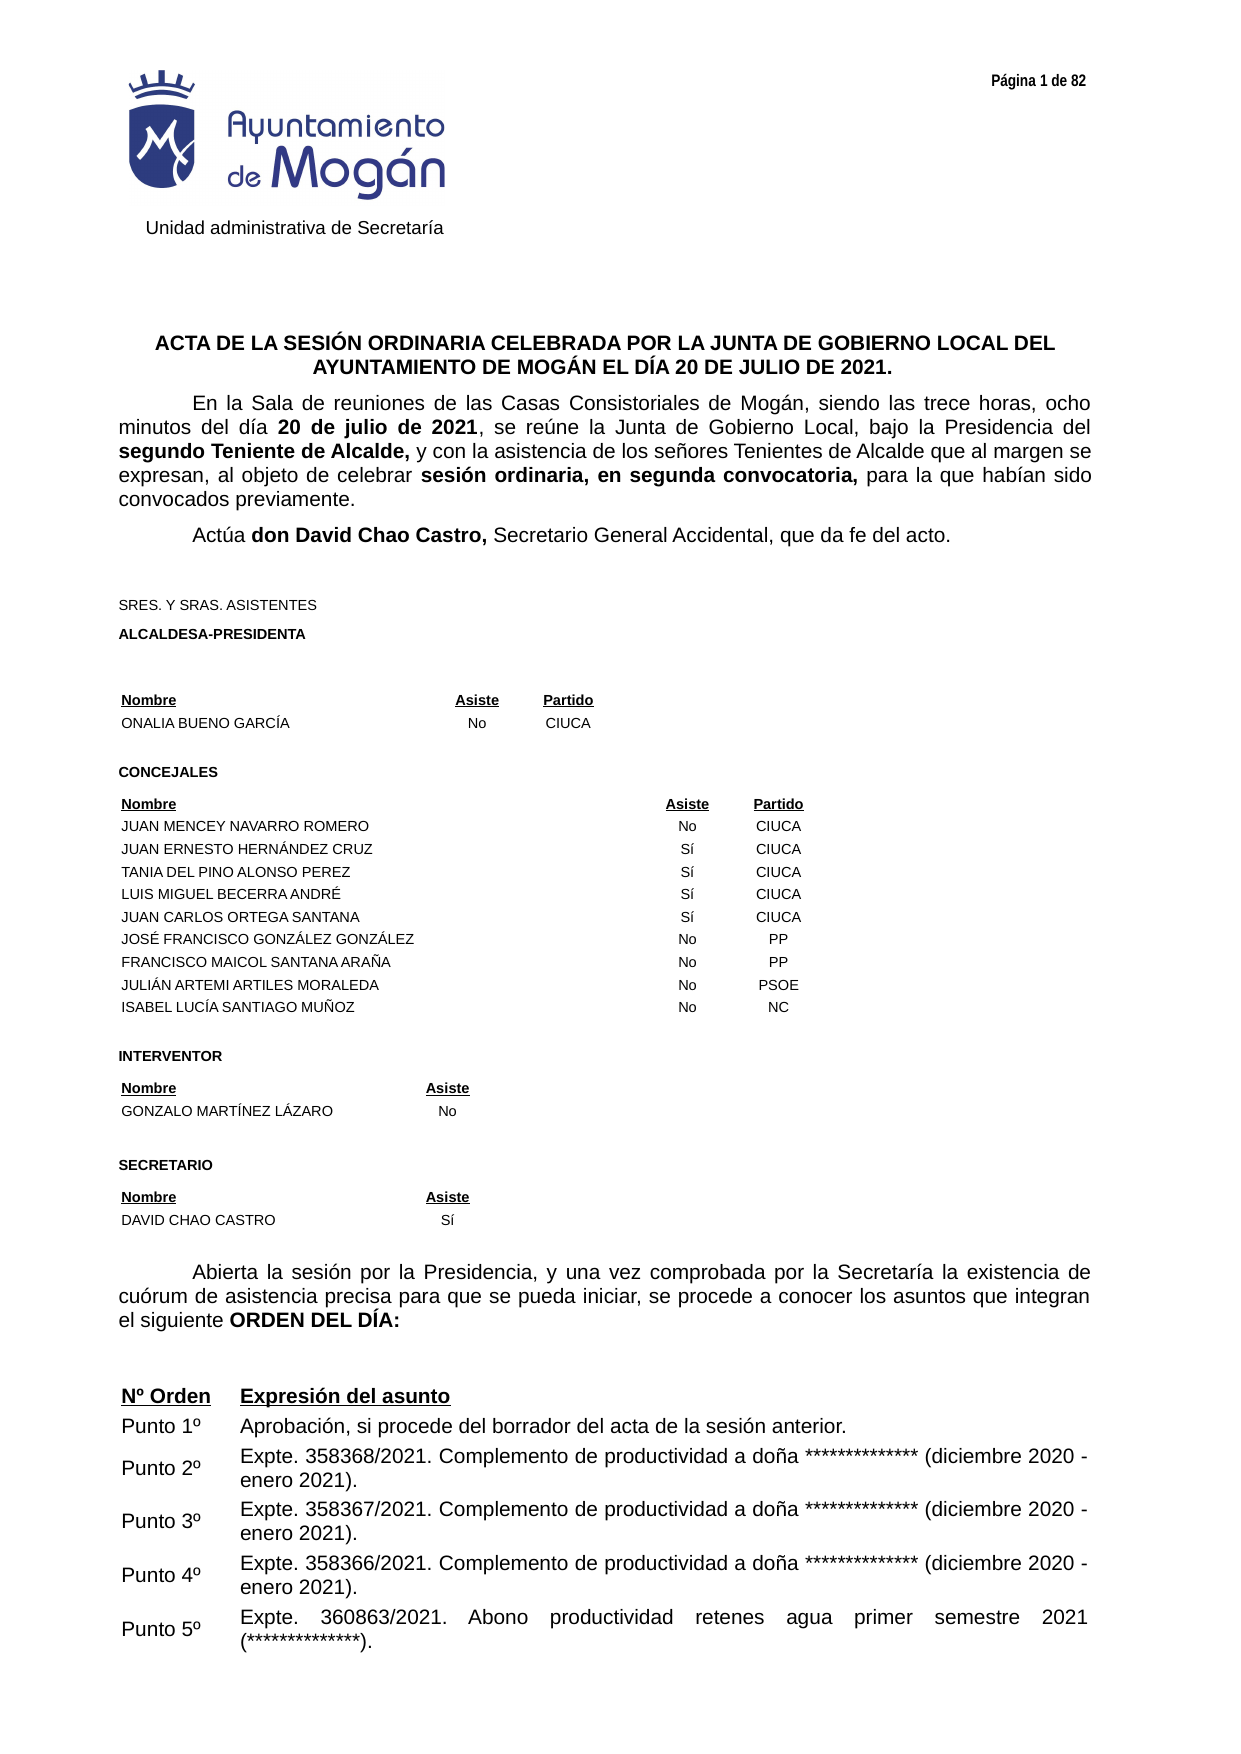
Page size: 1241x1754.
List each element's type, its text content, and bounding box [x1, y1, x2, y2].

text SECRETARIO [118, 1156, 1092, 1173]
table_header Nº Orden [118, 1381, 237, 1411]
table_cell CIUCA [517, 711, 619, 734]
table_cell No [647, 928, 728, 951]
table_cell GONZALO MARTÍNEZ LÁZARO [118, 1100, 406, 1122]
table_cell Sí [647, 883, 728, 906]
table_header Asiste [406, 1186, 489, 1208]
table_header Partido [728, 793, 829, 815]
table_header Expresión del asunto [237, 1381, 1092, 1411]
table_header Asiste [437, 689, 517, 711]
table_cell CIUCA [728, 906, 829, 928]
table_cell Expte. 358366/2021. Complemento de productividad a doña ************** (diciembre 2020 - enero 2021). [237, 1548, 1092, 1602]
table_cell Expte. 358368/2021. Complemento de productividad a doña ************** (diciembre 2020 - enero 2021). [237, 1441, 1092, 1494]
table_header Nombre [118, 1186, 406, 1208]
table_cell JUAN CARLOS ORTEGA SANTANA [118, 906, 647, 928]
table_cell ONALIA BUENO GARCÍA [118, 711, 437, 734]
table_cell No [647, 996, 728, 1018]
table_header Nombre [118, 1077, 406, 1100]
table_cell Punto 4º [118, 1548, 237, 1602]
table_cell TANIA DEL PINO ALONSO PEREZ [118, 860, 647, 883]
table_cell Expte. 360863/2021. Abono productividad retenes agua primer semestre 2021 (**************). [237, 1602, 1092, 1656]
table_cell FRANCISCO MAICOL SANTANA ARAÑA [118, 951, 647, 973]
text SRES. Y SRAS. ASISTENTES [118, 596, 1092, 613]
table_cell PP [728, 928, 829, 951]
table_cell JUAN MENCEY NAVARRO ROMERO [118, 815, 647, 838]
table_cell Punto 5º [118, 1602, 237, 1656]
table_cell CIUCA [728, 883, 829, 906]
picture [128, 70, 445, 206]
table_cell Punto 3º [118, 1494, 237, 1548]
table_cell Punto 2º [118, 1441, 237, 1494]
table_cell PP [728, 951, 829, 973]
table_cell CIUCA [728, 838, 829, 860]
text ACTA DE LA SESIÓN ORDINARIA CELEBRADA POR LA JUNTA DE GOBIERNO LOCAL DEL AYUNTAMIENTO DE MOGÁN EL DÍA 20 DE JULIO DE 2021. [118, 331, 1092, 378]
table_cell PSOE [728, 973, 829, 996]
text En la Sala de reuniones de las Casas Consistoriales de Mogán, siendo las trece horas, ocho minutos del día 20 de julio de 2021, se reúne la Junta de Gobierno Local, bajo la Presidencia del segundo Teniente de Alcalde, y con la asistencia de los señores Tenientes de Alcalde que al margen se expresan, al objeto de celebrar sesión ordinaria, en segunda convocatoria, para la que habían sido convocados previamente. [118, 391, 1092, 511]
table_cell JUAN ERNESTO HERNÁNDEZ CRUZ [118, 838, 647, 860]
table_cell No [437, 711, 517, 734]
text Abierta la sesión por la Presidencia, y una vez comprobada por la Secretaría la existencia de cuórum de asistencia precisa para que se pueda iniciar, se procede a conocer los asuntos que integran el siguiente ORDEN DEL DÍA: [118, 1260, 1092, 1332]
table_header Asiste [406, 1077, 489, 1100]
table_cell JULIÁN ARTEMI ARTILES MORALEDA [118, 973, 647, 996]
table_cell Sí [647, 838, 728, 860]
table_cell Sí [647, 906, 728, 928]
table_cell Expte. 358367/2021. Complemento de productividad a doña ************** (diciembre 2020 - enero 2021). [237, 1494, 1092, 1548]
table_header Partido [517, 689, 619, 711]
table_cell CIUCA [728, 860, 829, 883]
table_cell No [406, 1100, 489, 1122]
table_cell NC [728, 996, 829, 1018]
table_cell Sí [406, 1208, 489, 1231]
table_cell No [647, 815, 728, 838]
table_cell ISABEL LUCÍA SANTIAGO MUÑOZ [118, 996, 647, 1018]
text Actúa don David Chao Castro, Secretario General Accidental, que da fe del acto. [118, 523, 1092, 547]
table_cell Aprobación, si procede del borrador del acta de la sesión anterior. [237, 1411, 1092, 1441]
table_cell Punto 1º [118, 1411, 237, 1441]
text CONCEJALES [118, 763, 1092, 780]
table_cell No [647, 951, 728, 973]
table_header Asiste [647, 793, 728, 815]
table_cell No [647, 973, 728, 996]
table_header Nombre [118, 793, 647, 815]
table_cell CIUCA [728, 815, 829, 838]
table_cell JOSÉ FRANCISCO GONZÁLEZ GONZÁLEZ [118, 928, 647, 951]
text INTERVENTOR [118, 1048, 1092, 1064]
table_header Nombre [118, 689, 437, 711]
table_cell LUIS MIGUEL BECERRA ANDRÉ [118, 883, 647, 906]
text ALCALDESA-PRESIDENTA [118, 625, 1092, 642]
table_cell Sí [647, 860, 728, 883]
table_cell DAVID CHAO CASTRO [118, 1208, 406, 1231]
